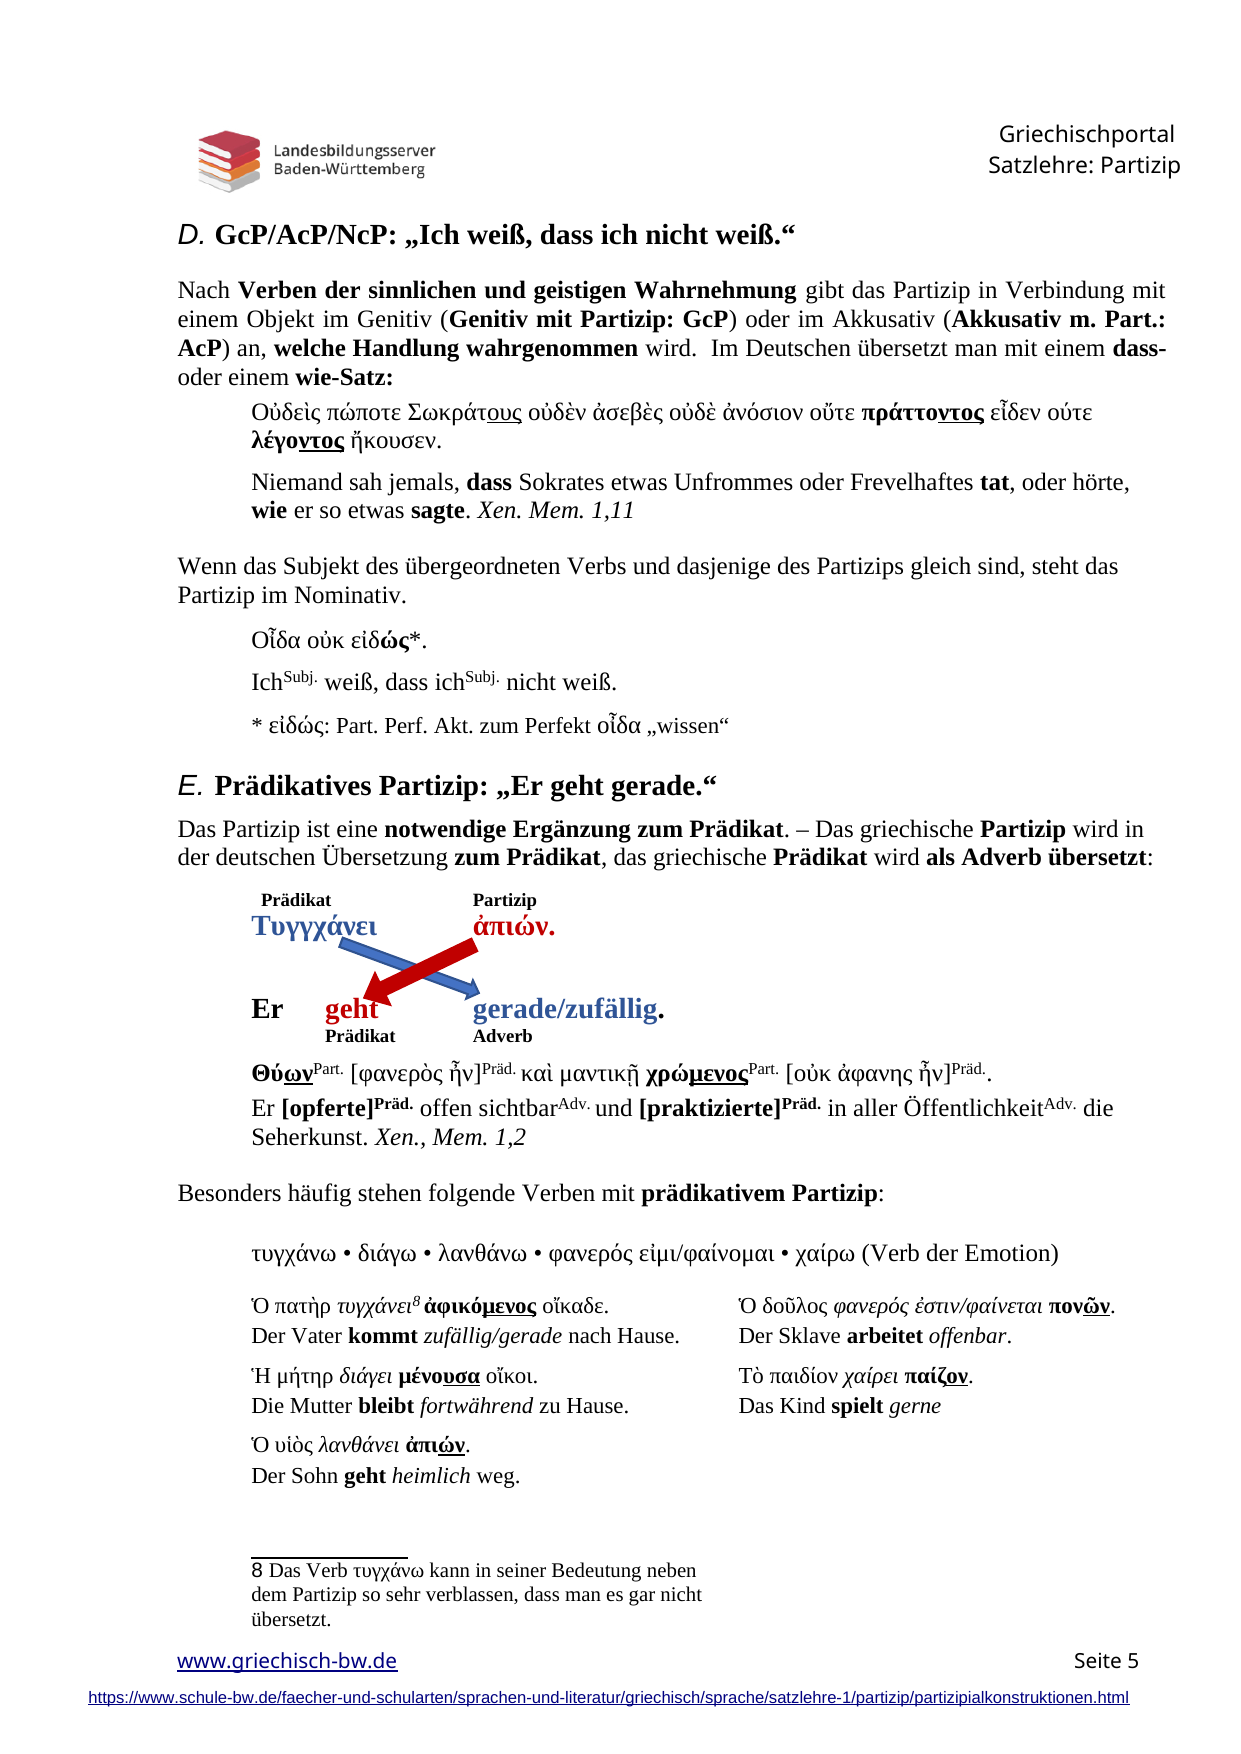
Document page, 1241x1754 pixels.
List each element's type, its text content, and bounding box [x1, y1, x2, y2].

text Τυγγχάνει ἀπιών. [251, 908, 1167, 941]
text Der Vater kommt zufällig/gerade nach Hause. [251, 1322, 723, 1349]
text Der Sklave arbeitet offenbar. [738, 1322, 1211, 1349]
text Das Verb τυγχάνω kann in seiner Bedeutung neben dem Partizip so sehr verblassen, dass man es gar nicht übersetzt. [251, 1558, 723, 1631]
text Οὐδεὶς πώποτε Σωκράτους οὐδὲν ἀσεβὲς οὐδὲ ἀνόσιον οὔτε πράττοντος εἶδεν ούτε λέγοντος ἤκουσεν. [251, 397, 1167, 454]
text Nach Verben der sinnlichen und geistigen Wahrnehmung gibt das Partizip in Verbindung mit einem Objekt im Genitiv (Genitiv mit Partizip: GcP) oder im Akkusativ (Akkusativ m. Part.: AcP) an, welche Handlung wahrgenommen wird. Im Deutschen übersetzt man mit einem dass- oder einem wie-Satz: [177, 275, 1167, 390]
text Er geht gerade/zufällig. [251, 991, 1167, 1025]
text Die Mutter bleibt fortwährend zu Hause. [251, 1392, 723, 1418]
list Prädikatives Partizip: „Er geht gerade.“ [177, 768, 1167, 801]
text Ὁ υἱὸς λανθάνει ἀπιών. [251, 1431, 723, 1458]
text Wenn das Subjekt des übergeordneten Verbs und dasjenige des Partizips gleich sind, steht das Partizip im Nominativ. [177, 551, 1167, 609]
text Ἡ μήτηρ διάγει μένουσα οἴκοι. [251, 1362, 723, 1388]
text Οἶδα οὐκ εἰδώς*. [251, 625, 1167, 654]
text Ὁ πατὴρ τυγχάνει ἀφικόμενος οἴκαδε. [251, 1292, 723, 1318]
text ­ Prädikat Partizip [251, 888, 1167, 908]
text Der Sohn geht heimlich weg. [251, 1462, 723, 1488]
text Er [opferte]Präd. offen sichtbarAdv. und [praktizierte]Präd. in aller ÖffentlichkeitAdv. die Seherkunst. Χen., Mem. 1,2 [251, 1093, 1167, 1151]
text Das Partizip ist eine notwendige Ergänzung zum Prädikat. – Das griechische Partizip wird in der deutschen Übersetzung zum Prädikat, das griechische Prädikat wird als Adverb übersetzt: [177, 814, 1167, 871]
text ΘύωνPart. [φανερὸς ἦν]Präd. καὶ μαντικῇ χρώμενοςPart. [οὐκ ἀφανης ἦν]Präd.. [251, 1058, 1167, 1087]
list GcP/AcP/NcP: „Ich weiß, dass ich nicht weiß.“ [177, 217, 1167, 250]
text Ὁ δοῦλος φανερός ἐστιν/φαίνεται πονῶν. [738, 1292, 1211, 1318]
text IchSubj. weiß, dass ichSubj. nicht weiß. [251, 667, 1167, 695]
text τυγχάνω • διάγω • λανθάνω • φανερός εἰμι/φαίνομαι • χαίρω (Verb der Emotion) [177, 1238, 1167, 1267]
text Das Kind spielt gerne [738, 1392, 1211, 1418]
text Niemand sah jemals, dass Sokrates etwas Unfrommes oder Frevelhaftes tat, oder hörte, wie er so etwas sagte. Xen. Mem. 1,11 [251, 467, 1167, 524]
text Prädikat Adverb [251, 1025, 1167, 1058]
text Besonders häufig stehen folgende Verben mit prädikativem Partizip: [177, 1178, 1167, 1207]
text * εἰδώς: Part. Perf. Akt. zum Perfekt οἶδα „wissen“ [177, 710, 1167, 738]
text Τὸ παιδίον χαίρει παίζoν. [738, 1362, 1211, 1388]
